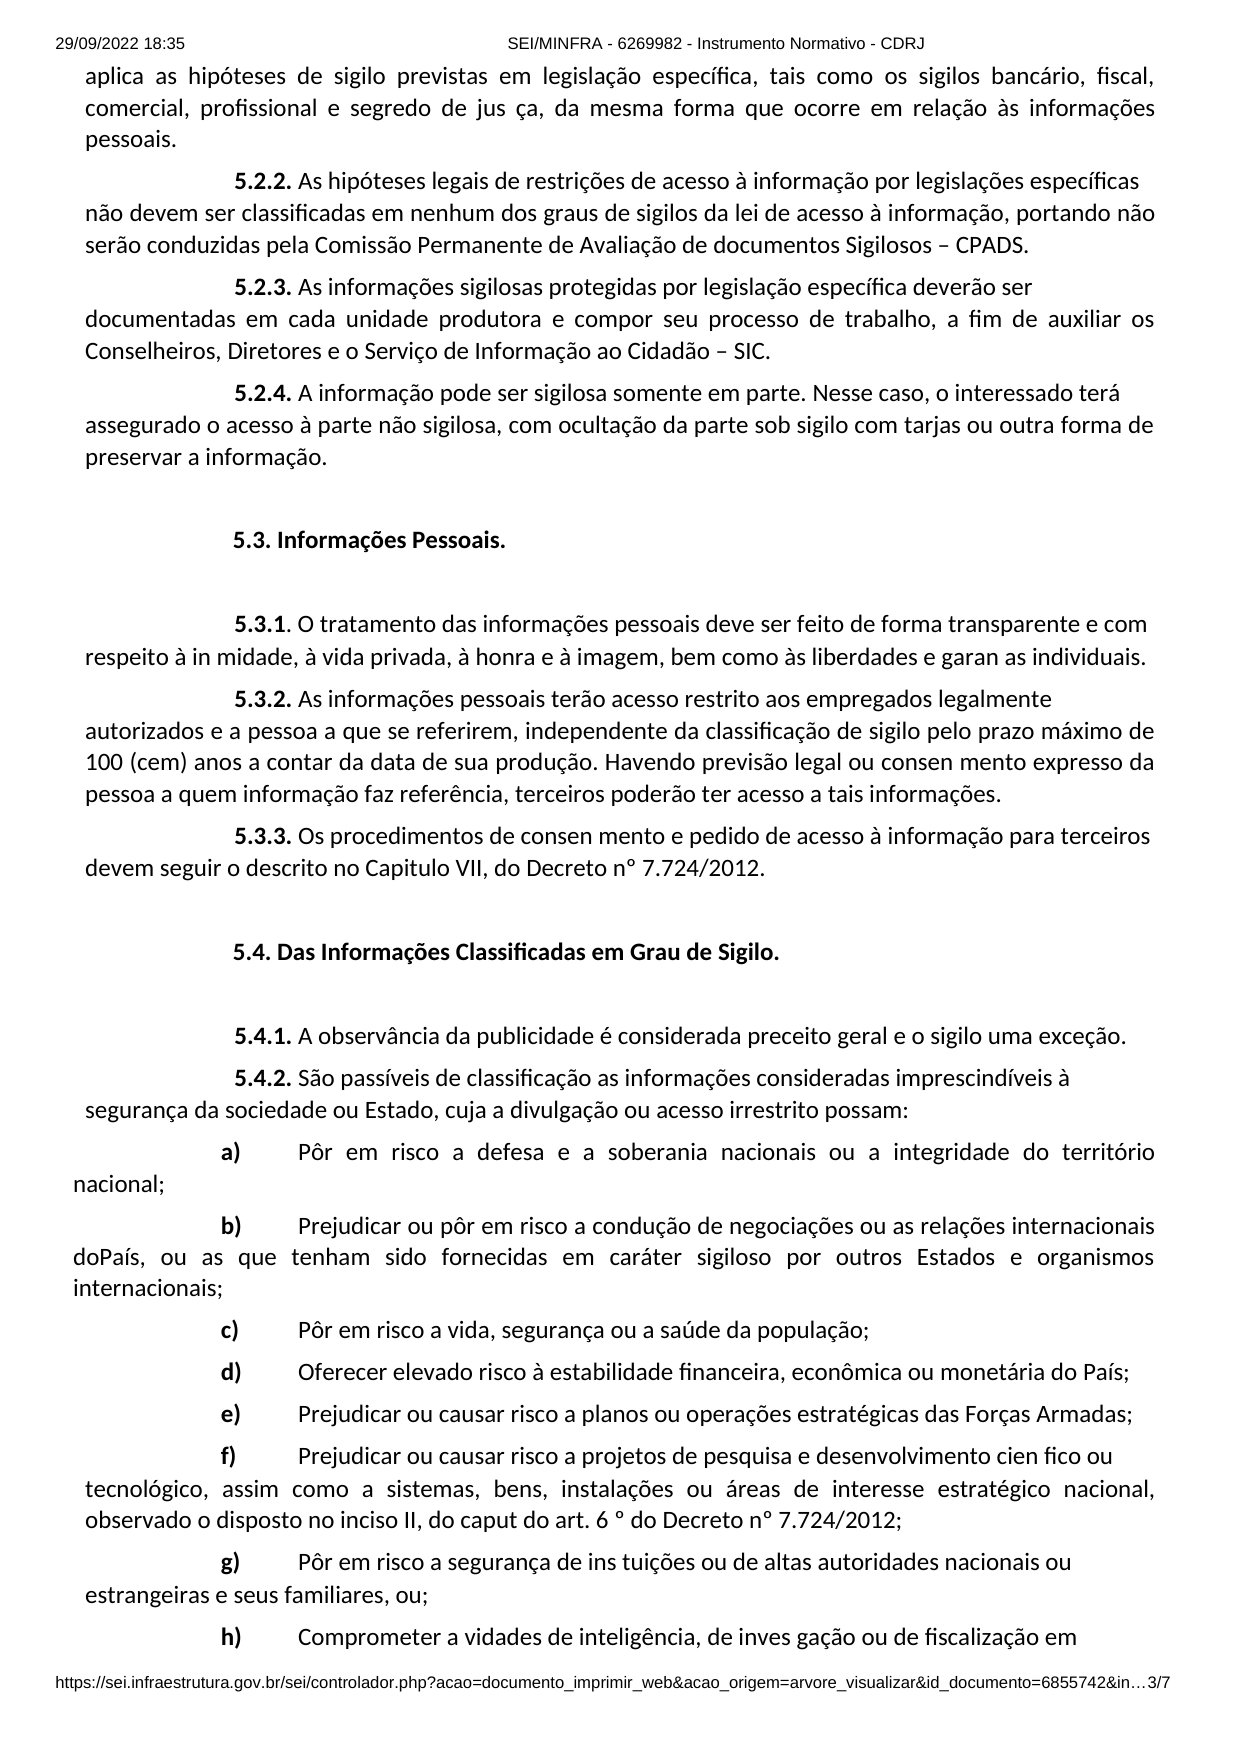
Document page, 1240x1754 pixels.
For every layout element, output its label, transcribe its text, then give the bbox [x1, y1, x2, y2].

text respeito à in midade, à vida privada, à honra e à imagem, bem como às liberdades e garan as individuais. [85, 641, 1157, 671]
text tecnológico, assim como a sistemas, bens, instalações ou áreas de interesse estratégico nacional, observado o disposto no inciso II, do caput do art. 6 º do Decreto nº 7.724/2012; [85, 1473, 1157, 1535]
text 5.3. Informações Pessoais. [233, 524, 1166, 555]
text autorizados e a pessoa a que se referirem, independente da classificação de sigilo pelo prazo máximo de 100 (cem) anos a contar da data de sua produção. Havendo previsão legal ou consen mento expresso da pessoa a quem informação faz referência, terceiros poderão ter acesso a tais informações. [85, 715, 1157, 808]
list Comprometer a vidades de inteligência, de inves gação ou de fiscalização em [73, 1621, 1157, 1651]
list Prejudicar ou pôr em risco a condução de negociações ou as relações internacionais doPaís, ou as que tenham sido fornecidas em caráter sigiloso por outros Estados e organismos internacionais; [73, 1210, 1157, 1303]
text 5.2.4. A informação pode ser sigilosa somente em parte. Nesse caso, o interessado terá [234, 377, 1157, 407]
text não devem ser classificadas em nenhum dos graus de sigilos da lei de acesso à informação, portando não serão conduzidas pela Comissão Permanente de Avaliação de documentos Sigilosos – CPADS. [85, 198, 1157, 259]
text 5.4.1. A observância da publicidade é considerada preceito geral e o sigilo uma exceção. [234, 1020, 1157, 1051]
text devem seguir o descrito no Capitulo VII, do Decreto nº 7.724/2012. [85, 852, 1157, 883]
text 5.2.3. As informações sigilosas protegidas por legislação específica deverão ser [234, 271, 1157, 301]
list Prejudicar ou causar risco a planos ou operações estratégicas das Forças Armadas; [73, 1398, 1157, 1429]
list Pôr em risco a defesa e a soberania nacionais ou a integridade do território nacional; [73, 1136, 1157, 1198]
text 5.3.2. As informações pessoais terão acesso restrito aos empregados legalmente [234, 683, 1157, 713]
text documentadas em cada unidade produtora e compor seu processo de trabalho, a fim de auxiliar os Conselheiros, Diretores e o Serviço de Informação ao Cidadão – SIC. [85, 303, 1157, 365]
text 5.4. Das Informações Classificadas em Grau de Sigilo. [233, 936, 1166, 967]
text 5.2.2. As hipóteses legais de restrições de acesso à informação por legislações específicas [234, 165, 1157, 196]
list Pôr em risco a segurança de ins tuições ou de altas autoridades nacionais ou [73, 1546, 1157, 1577]
text segurança da sociedade ou Estado, cuja a divulgação ou acesso irrestrito possam: [85, 1094, 1157, 1125]
text 5.4.2. São passíveis de classificação as informações consideradas imprescindíveis à [234, 1062, 1157, 1092]
text estrangeiras e seus familiares, ou; [85, 1579, 1157, 1609]
list Prejudicar ou causar risco a projetos de pesquisa e desenvolvimento cien fico ou [73, 1440, 1157, 1471]
list Pôr em risco a vida, segurança ou a saúde da população; [73, 1314, 1157, 1345]
text assegurado o acesso à parte não sigilosa, com ocultação da parte sob sigilo com tarjas ou outra forma de preservar a informação. [85, 409, 1157, 471]
text 5.3.1. O tratamento das informações pessoais deve ser feito de forma transparente e com [234, 608, 1157, 639]
text aplica as hipóteses de sigilo previstas em legislação específica, tais como os sigilos bancário, fiscal, comercial, profissional e segredo de jus ça, da mesma forma que ocorre em relação às informações pessoais. [85, 60, 1157, 154]
text 5.3.3. Os procedimentos de consen mento e pedido de acesso à informação para terceiros [234, 820, 1157, 850]
list Oferecer elevado risco à estabilidade financeira, econômica ou monetária do País; [73, 1356, 1157, 1387]
